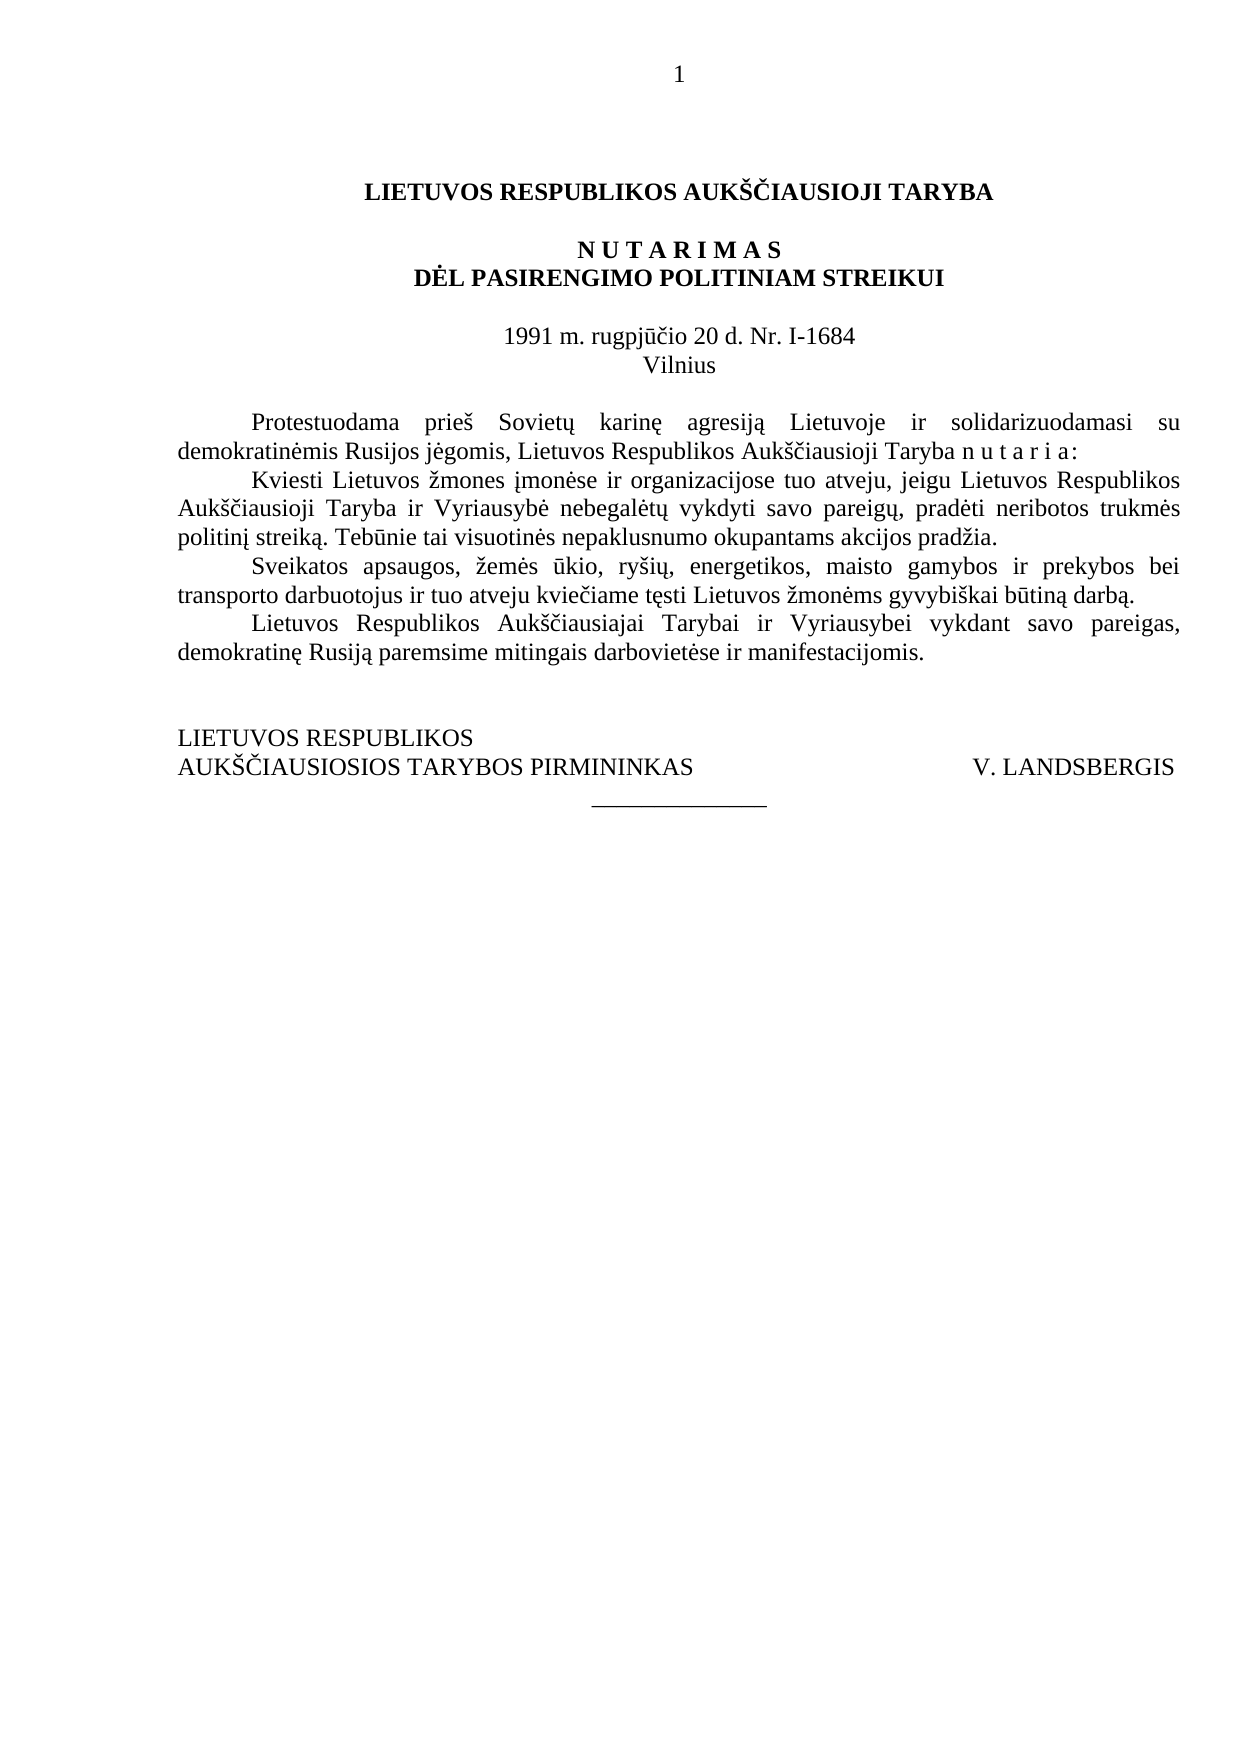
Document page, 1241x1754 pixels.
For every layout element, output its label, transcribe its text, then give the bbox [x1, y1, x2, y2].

text LIETUVOS RESPUBLIKOS AUKŠČIAUSIOJI TARYBA [177, 177, 1181, 206]
text Kviesti Lietuvos žmones įmonėse ir organizacijose tuo atveju, jeigu Lietuvos Respublikos Aukščiausioji Taryba ir Vyriausybė nebegalėtų vykdyti savo pareigų, pradėti neribotos trukmės politinį streiką. Tebūnie tai visuotinės nepaklusnumo okupantams akcijos pradžia. [177, 465, 1181, 551]
text N U T A R I M A S [177, 235, 1181, 263]
text 1991 m. rugpjūčio 20 d. Nr. I-1684 [177, 321, 1181, 350]
text Vilnius [177, 350, 1181, 378]
text Protestuodama prieš Sovietų karinę agresiją Lietuvoje ir solidarizuodamasi su demokratinėmis Rusijos jėgomis, Lietuvos Respublikos Aukščiausioji Taryba nutaria: [177, 407, 1181, 465]
text Lietuvos Respublikos Aukščiausiajai Tarybai ir Vyriausybei vykdant savo pareigas, demokratinę Rusiją paremsime mitingais darbovietėse ir manifestacijomis. [177, 608, 1181, 666]
text Sveikatos apsaugos, žemės ūkio, ryšių, energetikos, maisto gamybos ir prekybos bei transporto darbuotojus ir tuo atveju kviečiame tęsti Lietuvos žmonėms gyvybiškai būtiną darbą. [177, 551, 1181, 608]
text DĖL PASIRENGIMO POLITINIAM STREIKUI [177, 263, 1181, 292]
text AUKŠČIAUSIOSIOS TARYBOS PIRMININKAS V. LANDSBERGIS [177, 752, 1181, 781]
text LIETUVOS RESPUBLIKOS [177, 723, 1181, 752]
text ______________ [177, 781, 1181, 810]
